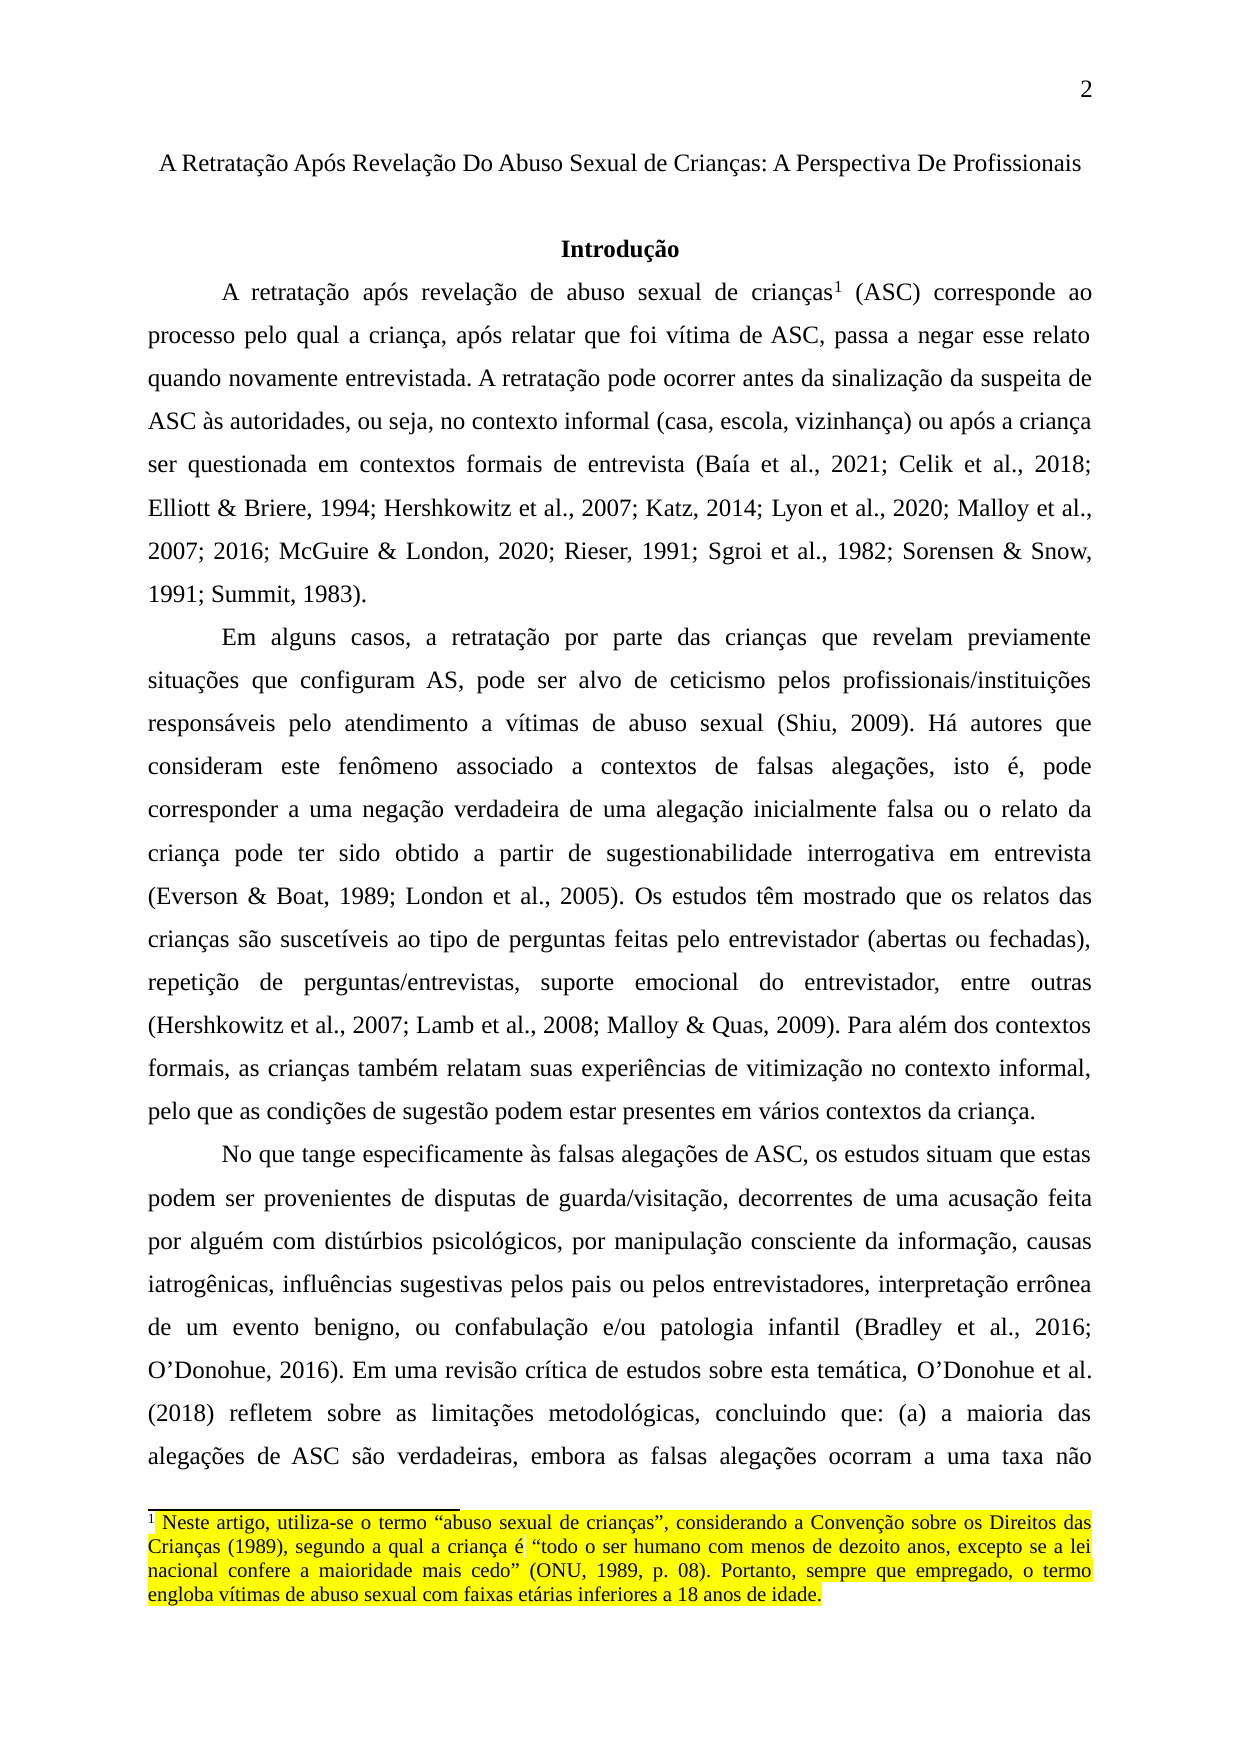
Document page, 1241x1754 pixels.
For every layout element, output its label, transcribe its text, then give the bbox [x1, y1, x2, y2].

text A Retratação Após Revelação Do Abuso Sexual de Crianças: A Perspectiva De Profissionais [148, 148, 1092, 176]
text Introdução [148, 234, 1092, 263]
text Neste artigo, utiliza-se o termo “abuso sexual de crianças”, considerando a Convenção sobre os Direitos das Crianças (1989), segundo a qual a criança é “todo o ser humano com menos de dezoito anos, excepto se a lei nacional confere a maioridade mais cedo” (ONU, 1989, p. 08). Portanto, sempre que empregado, o termo engloba vítimas de abuso sexual com faixas etárias inferiores a 18 anos de idade. [148, 1510, 1092, 1606]
text No que tange especificamente às falsas alegações de ASC, os estudos situam que estas podem ser provenientes de disputas de guarda/visitação, decorrentes de uma acusação feita por alguém com distúrbios psicológicos, por manipulação consciente da informação, causas iatrogênicas, influências sugestivas pelos pais ou pelos entrevistadores, interpretação errônea de um evento benigno, ou confabulação e/ou patologia infantil (Bradley et al., 2016; O’Donohue, 2016). Em uma revisão crítica de estudos sobre esta temática, O’Donohue et al. (2018) refletem sobre as limitações metodológicas, concluindo que: (a) a maioria das alegações de ASC são verdadeiras, embora as falsas alegações ocorram a uma taxa não [148, 1139, 1092, 1470]
text A retratação após revelação de abuso sexual de crianças (ASC) corresponde ao processo pelo qual a criança, após relatar que foi vítima de ASC, passa a negar esse relato quando novamente entrevistada. A retratação pode ocorrer antes da sinalização da suspeita de ASC às autoridades, ou seja, no contexto informal (casa, escola, vizinhança) ou após a criança ser questionada em contextos formais de entrevista (Baía et al., 2021; Celik et al., 2018; Elliott & Briere, 1994; Hershkowitz et al., 2007; Katz, 2014; Lyon et al., 2020; Malloy et al., 2007; 2016; McGuire & London, 2020; Rieser, 1991; Sgroi et al., 1982; Sorensen & Snow, 1991; Summit, 1983). [148, 277, 1092, 608]
text Em alguns casos, a retratação por parte das crianças que revelam previamente situações que configuram AS, pode ser alvo de ceticismo pelos profissionais/instituições responsáveis pelo atendimento a vítimas de abuso sexual (Shiu, 2009). Há autores que consideram este fenômeno associado a contextos de falsas alegações, isto é, pode corresponder a uma negação verdadeira de uma alegação inicialmente falsa ou o relato da criança pode ter sido obtido a partir de sugestionabilidade interrogativa em entrevista (Everson & Boat, 1989; London et al., 2005). Os estudos têm mostrado que os relatos das crianças são suscetíveis ao tipo de perguntas feitas pelo entrevistador (abertas ou fechadas), repetição de perguntas/entrevistas, suporte emocional do entrevistador, entre outras (Hershkowitz et al., 2007; Lamb et al., 2008; Malloy & Quas, 2009). Para além dos contextos formais, as crianças também relatam suas experiências de vitimização no contexto informal, pelo que as condições de sugestão podem estar presentes em vários contextos da criança. [148, 622, 1092, 1125]
